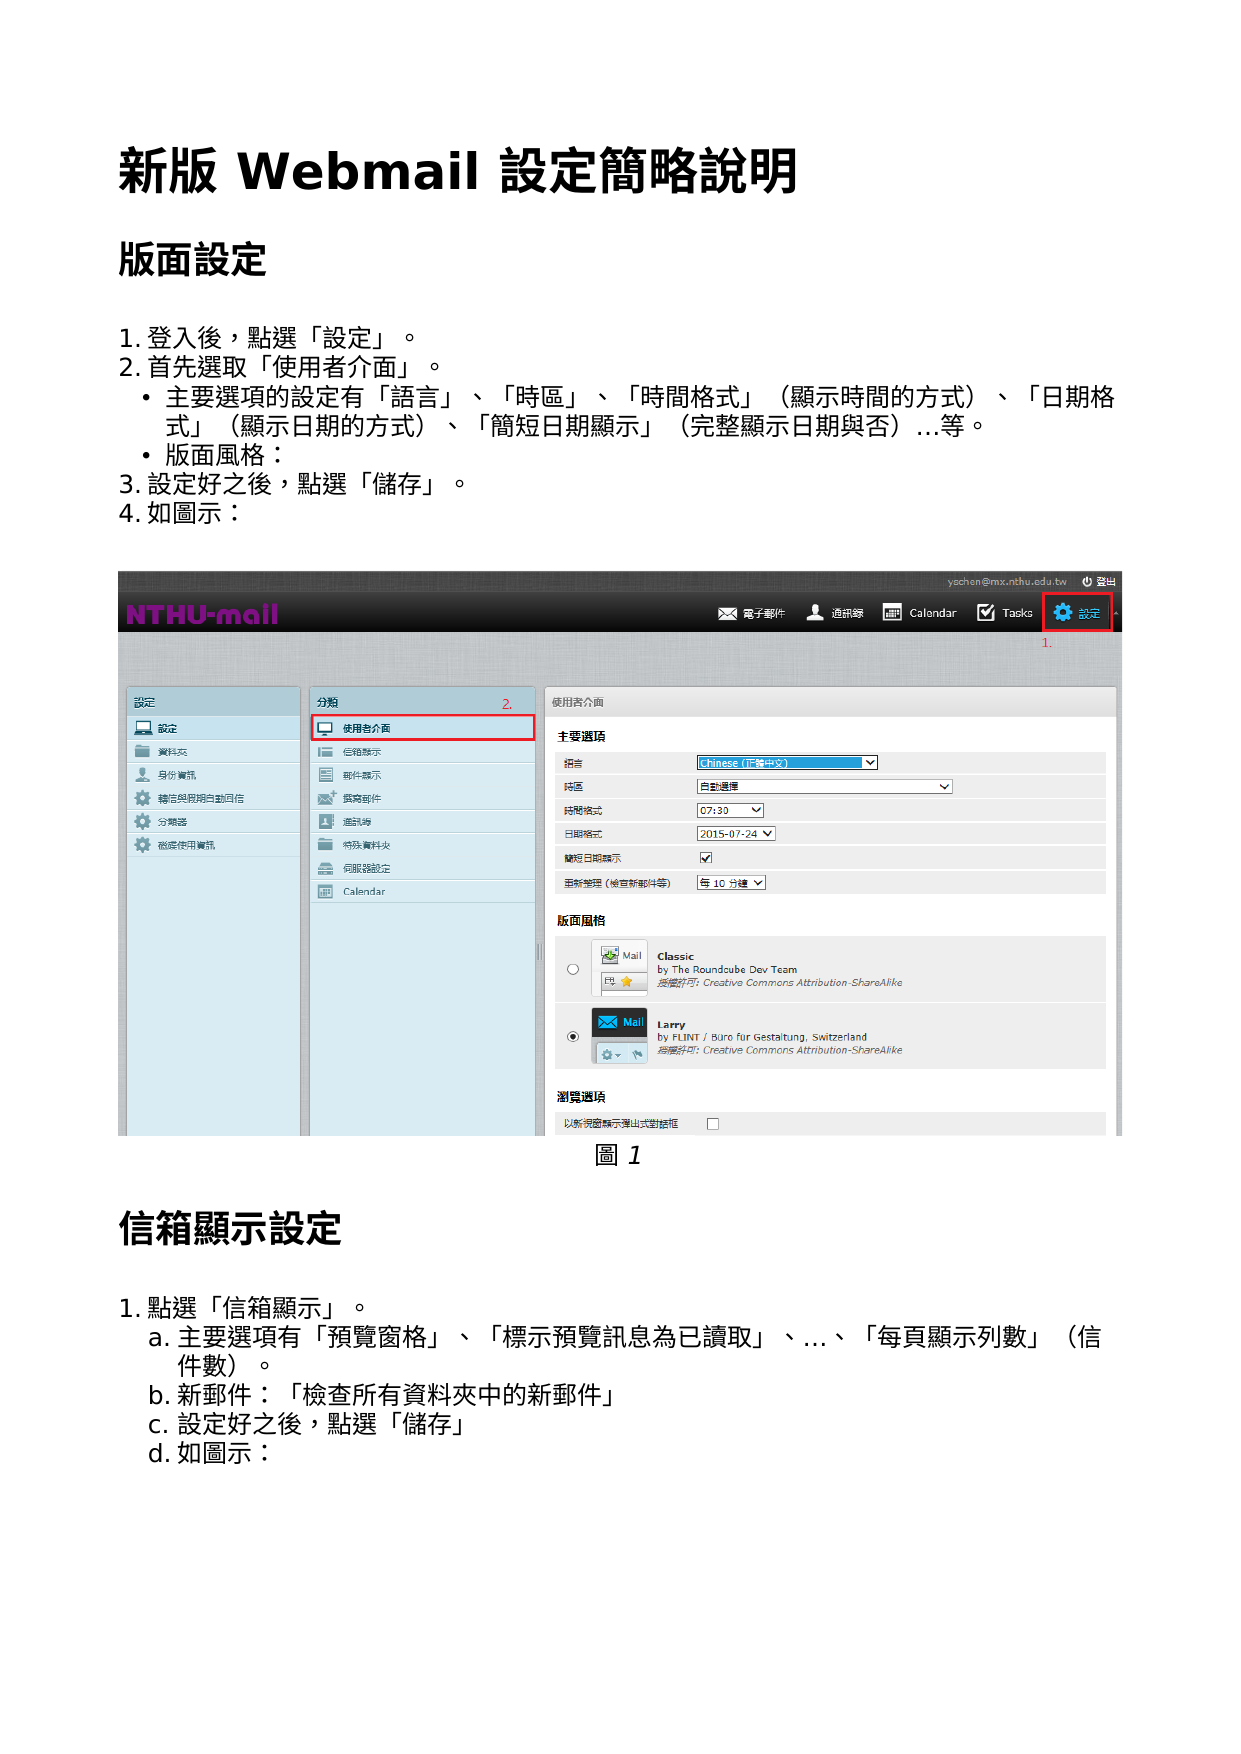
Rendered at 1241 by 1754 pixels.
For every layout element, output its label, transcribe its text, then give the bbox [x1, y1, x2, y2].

list 設定好之後，點選「儲存」。 [118, 470, 1122, 499]
list 首先選取「使用者介面」。 [118, 354, 1122, 383]
list 主要選項有「預覽窗格」、「標示預覽訊息為已讀取」、…、「每頁顯示列數」（信件數）。 [148, 1323, 1122, 1381]
subtitle 版面設定 [118, 239, 1122, 282]
list 如圖示： [118, 499, 1122, 529]
list 點選「信箱顯示」。 [118, 1294, 1122, 1323]
subtitle 新版 Webmail 設定簡略說明 [118, 143, 1122, 201]
picture [118, 570, 1123, 1136]
list 如圖示： [148, 1439, 1122, 1469]
list 登入後，點選「設定」。 [118, 324, 1122, 354]
list 版面風格： [142, 441, 1122, 470]
subtitle 信箱顯示設定 [118, 1208, 1122, 1252]
text 圖 1 [118, 1136, 1122, 1171]
list 設定好之後，點選「儲存」 [148, 1410, 1122, 1439]
list 新郵件：「檢查所有資料夾中的新郵件」 [148, 1381, 1122, 1410]
list 主要選項的設定有「語言」、「時區」、「時間格式」（顯示時間的方式）、「日期格式」（顯示日期的方式）、「簡短日期顯示」（完整顯示日期與否）…等。 [142, 383, 1122, 441]
